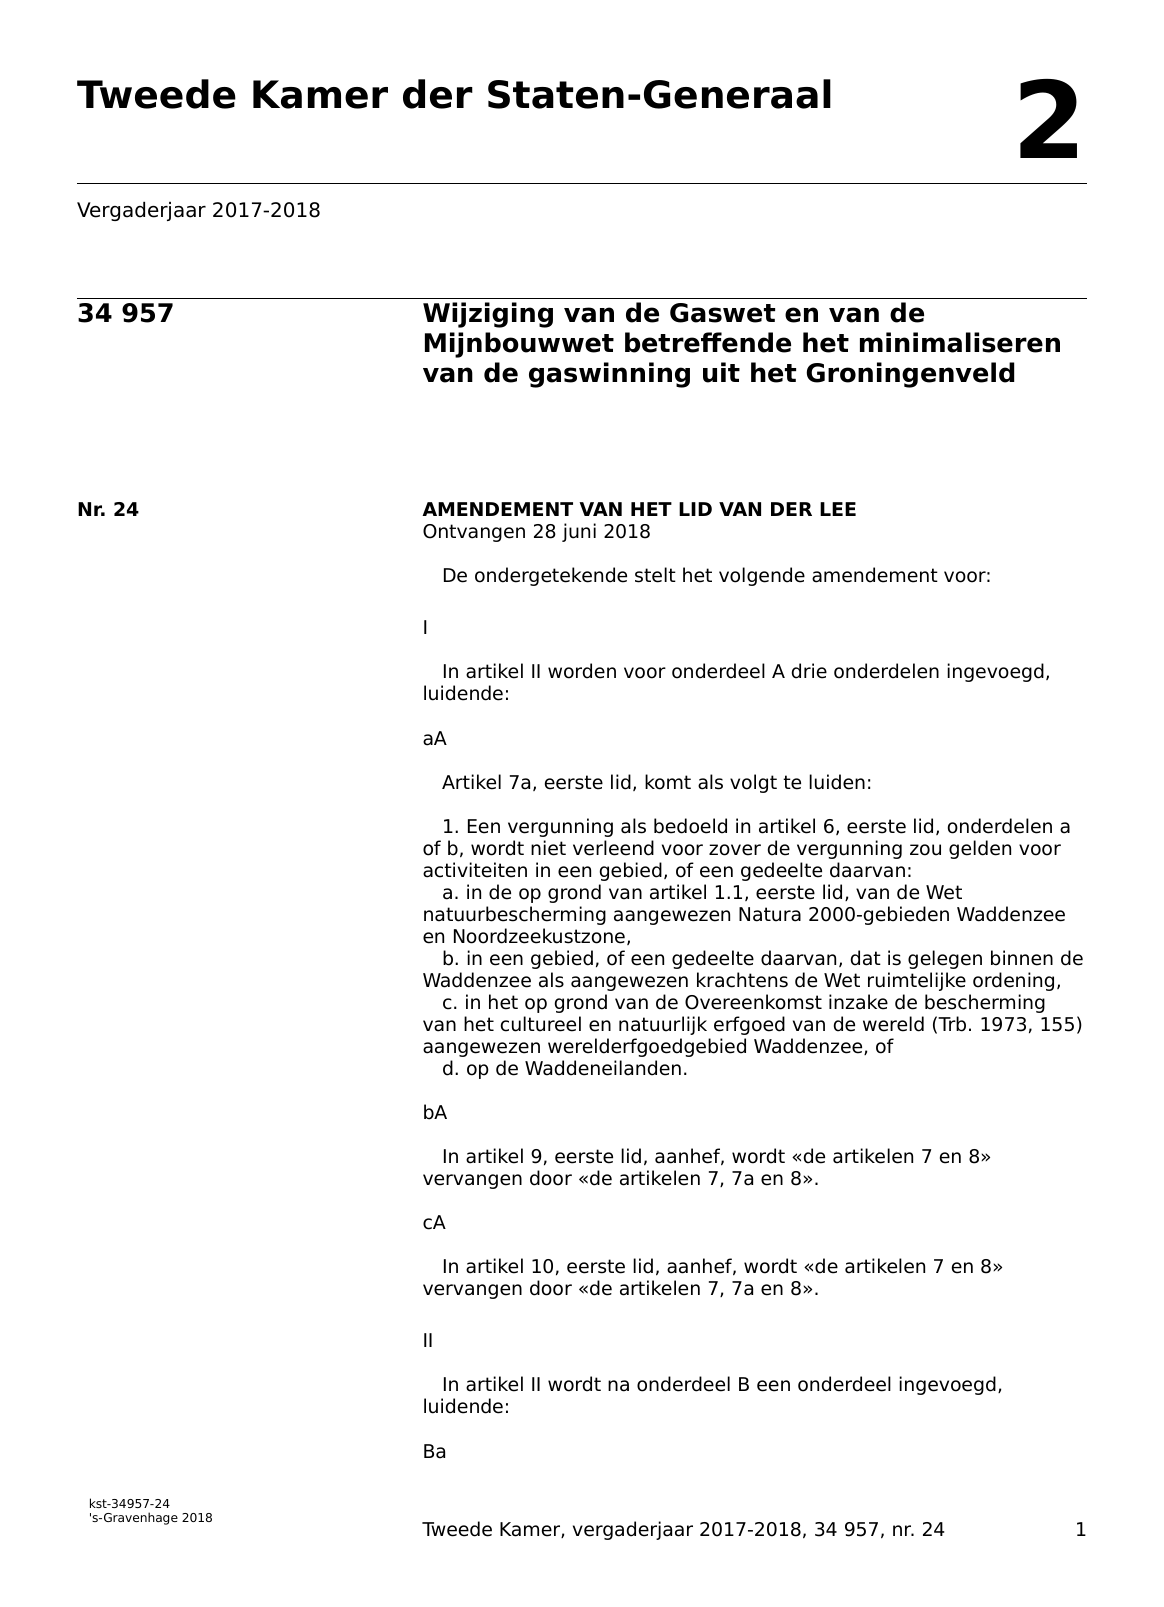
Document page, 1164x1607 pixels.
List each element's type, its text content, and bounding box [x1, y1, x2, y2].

text c. in het op grond van de Overeenkomst inzake de bescherming van het cultureel en natuurlijk erfgoed van de wereld (Trb. 1973, 155) aangewezen werelderfgoedgebied Waddenzee, of [422, 992, 1087, 1058]
text Ontvangen 28 juni 2018 [422, 521, 1087, 543]
table_header Tweede Kamer der Staten-Generaal [77, 59, 886, 183]
text bA [422, 1102, 1087, 1124]
subtitle Nr. 24 AMENDEMENT VAN HET LID VAN DER LEE [77, 499, 1087, 521]
text Ba [422, 1441, 1087, 1462]
text b. in een gebied, of een gedeelte daarvan, dat is gelegen binnen de Waddenzee als aangewezen krachtens de Wet ruimtelijke ordening, [422, 948, 1087, 992]
text kst-34957-24 [88, 1497, 323, 1511]
subtitle II [422, 1330, 1087, 1352]
text aA [422, 727, 1087, 749]
text In artikel II wordt na onderdeel B een onderdeel ingevoegd, luidende: [422, 1374, 1087, 1418]
text In artikel 10, eerste lid, aanhef, wordt «de artikelen 7 en 8» vervangen door «de artikelen 7, 7a en 8». [422, 1256, 1087, 1300]
table_cell Vergaderjaar 2017-2018 [77, 184, 1087, 298]
text In artikel II worden voor onderdeel A drie onderdelen ingevoegd, luidende: [422, 661, 1087, 705]
text Artikel 7a, eerste lid, komt als volgt te luiden: [422, 772, 1087, 794]
text 's-Gravenhage 2018 [88, 1511, 323, 1525]
text 1. Een vergunning als bedoeld in artikel 6, eerste lid, onderdelen a of b, wordt niet verleend voor zover de vergunning zou gelden voor activiteiten in een gebied, of een gedeelte daarvan: [422, 816, 1087, 882]
subtitle 34 957 Wijziging van de Gaswet en van de Mijnbouwwet betreffende het minimaliseren van de gaswinning uit het Groningenveld [77, 299, 1087, 388]
text De ondergetekende stelt het volgende amendement voor: [422, 565, 1087, 587]
subtitle I [422, 617, 1087, 639]
text In artikel 9, eerste lid, aanhef, wordt «de artikelen 7 en 8» vervangen door «de artikelen 7, 7a en 8». [422, 1146, 1087, 1190]
text a. in de op grond van artikel 1.1, eerste lid, van de Wet natuurbescherming aangewezen Natura 2000-gebieden Waddenzee en Noordzeekustzone, [422, 882, 1087, 948]
text cA [422, 1212, 1087, 1234]
table_header 2 [886, 59, 1087, 183]
text d. op de Waddeneilanden. [422, 1058, 1087, 1079]
